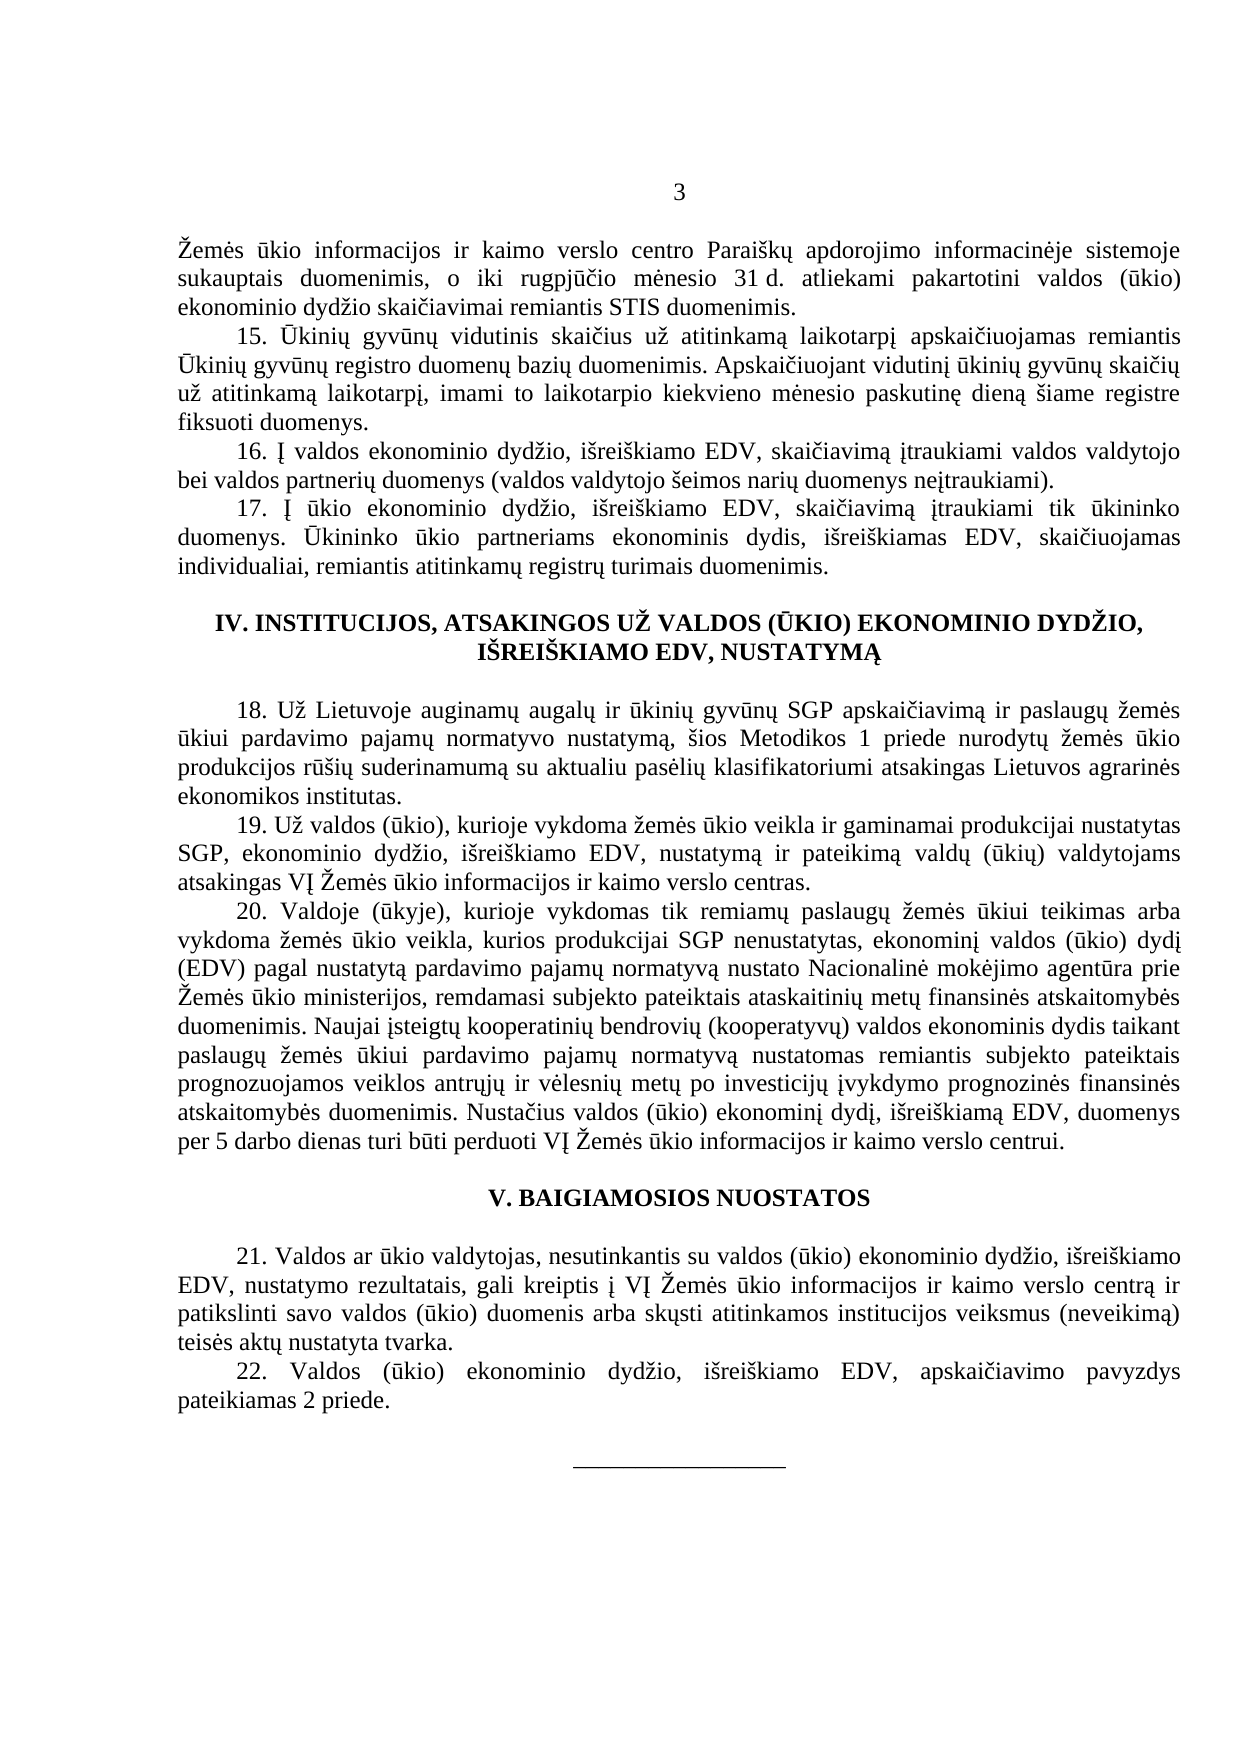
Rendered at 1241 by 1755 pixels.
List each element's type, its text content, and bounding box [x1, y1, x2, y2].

text 17. Į ūkio ekonominio dydžio, išreiškiamo EDV, skaičiavimą įtraukiami tik ūkininko duomenys. Ūkininko ūkio partneriams ekonominis dydis, išreiškiamas EDV, skaičiuojamas individualiai, remiantis atitinkamų registrų turimais duomenimis. [177, 493, 1181, 580]
text IV. INSTITUCIJOS, ATSAKINGOS UŽ valdos (ūkio) EKONOMINIO DYDŽIO, IŠREIškiamo EDV, NUSTATYMĄ [177, 608, 1181, 666]
text 21. Valdos ar ūkio valdytojas, nesutinkantis su valdos (ūkio) ekonominio dydžio, išreiškiamo EDV, nustatymo rezultatais, gali kreiptis į VĮ Žemės ūkio informacijos ir kaimo verslo centrą ir patikslinti savo valdos (ūkio) duomenis arba skųsti atitinkamos institucijos veiksmus (neveikimą) teisės aktų nustatyta tvarka. [177, 1241, 1181, 1356]
text 19. Už valdos (ūkio), kurioje vykdoma žemės ūkio veikla ir gaminamai produkcijai nustatytas SGP, ekonominio dydžio, išreiškiamo EDV, nustatymą ir pateikimą valdų (ūkių) valdytojams atsakingas VĮ Žemės ūkio informacijos ir kaimo verslo centras. [177, 810, 1181, 896]
text 22. Valdos (ūkio) ekonominio dydžio, išreiškiamo EDV, apskaičiavimo pavyzdys pateikiamas 2 priede. [177, 1356, 1181, 1413]
text 16. Į valdos ekonominio dydžio, išreiškiamo EDV, skaičiavimą įtraukiami valdos valdytojo bei valdos partnerių duomenys (valdos valdytojo šeimos narių duomenys neįtraukiami). [177, 436, 1181, 493]
text 20. Valdoje (ūkyje), kurioje vykdomas tik remiamų paslaugų žemės ūkiui teikimas arba vykdoma žemės ūkio veikla, kurios produkcijai SGP nenustatytas, ekonominį valdos (ūkio) dydį (EDV) pagal nustatytą pardavimo pajamų normatyvą nustato Nacionalinė mokėjimo agentūra prie Žemės ūkio ministerijos, remdamasi subjekto pateiktais ataskaitinių metų finansinės atskaitomybės duomenimis. Naujai įsteigtų kooperatinių bendrovių (kooperatyvų) valdos ekonominis dydis taikant paslaugų žemės ūkiui pardavimo pajamų normatyvą nustatomas remiantis subjekto pateiktais prognozuojamos veiklos antrųjų ir vėlesnių metų po investicijų įvykdymo prognozinės finansinės atskaitomybės duomenimis. Nustačius valdos (ūkio) ekonominį dydį, išreiškiamą EDV, duomenys per 5 darbo dienas turi būti perduoti VĮ Žemės ūkio informacijos ir kaimo verslo centrui. [177, 896, 1181, 1155]
text V. BAIGIAMOSIOS NUOSTATOS [177, 1183, 1181, 1212]
text 18. Už Lietuvoje auginamų augalų ir ūkinių gyvūnų SGP apskaičiavimą ir paslaugų žemės ūkiui pardavimo pajamų normatyvo nustatymą, šios Metodikos 1 priede nurodytų žemės ūkio produkcijos rūšių suderinamumą su aktualiu pasėlių klasifikatoriumi atsakingas Lietuvos agrarinės ekonomikos institutas. [177, 695, 1181, 810]
text _________________ [177, 1442, 1181, 1471]
text Žemės ūkio informacijos ir kaimo verslo centro Paraiškų apdorojimo informacinėje sistemoje sukauptais duomenimis, o iki rugpjūčio mėnesio 31 d. atliekami pakartotini valdos (ūkio) ekonominio dydžio skaičiavimai remiantis STIS duomenimis. [177, 235, 1181, 321]
text 15. Ūkinių gyvūnų vidutinis skaičius už atitinkamą laikotarpį apskaičiuojamas remiantis Ūkinių gyvūnų registro duomenų bazių duomenimis. Apskaičiuojant vidutinį ūkinių gyvūnų skaičių už atitinkamą laikotarpį, imami to laikotarpio kiekvieno mėnesio paskutinę dieną šiame registre fiksuoti duomenys. [177, 321, 1181, 436]
